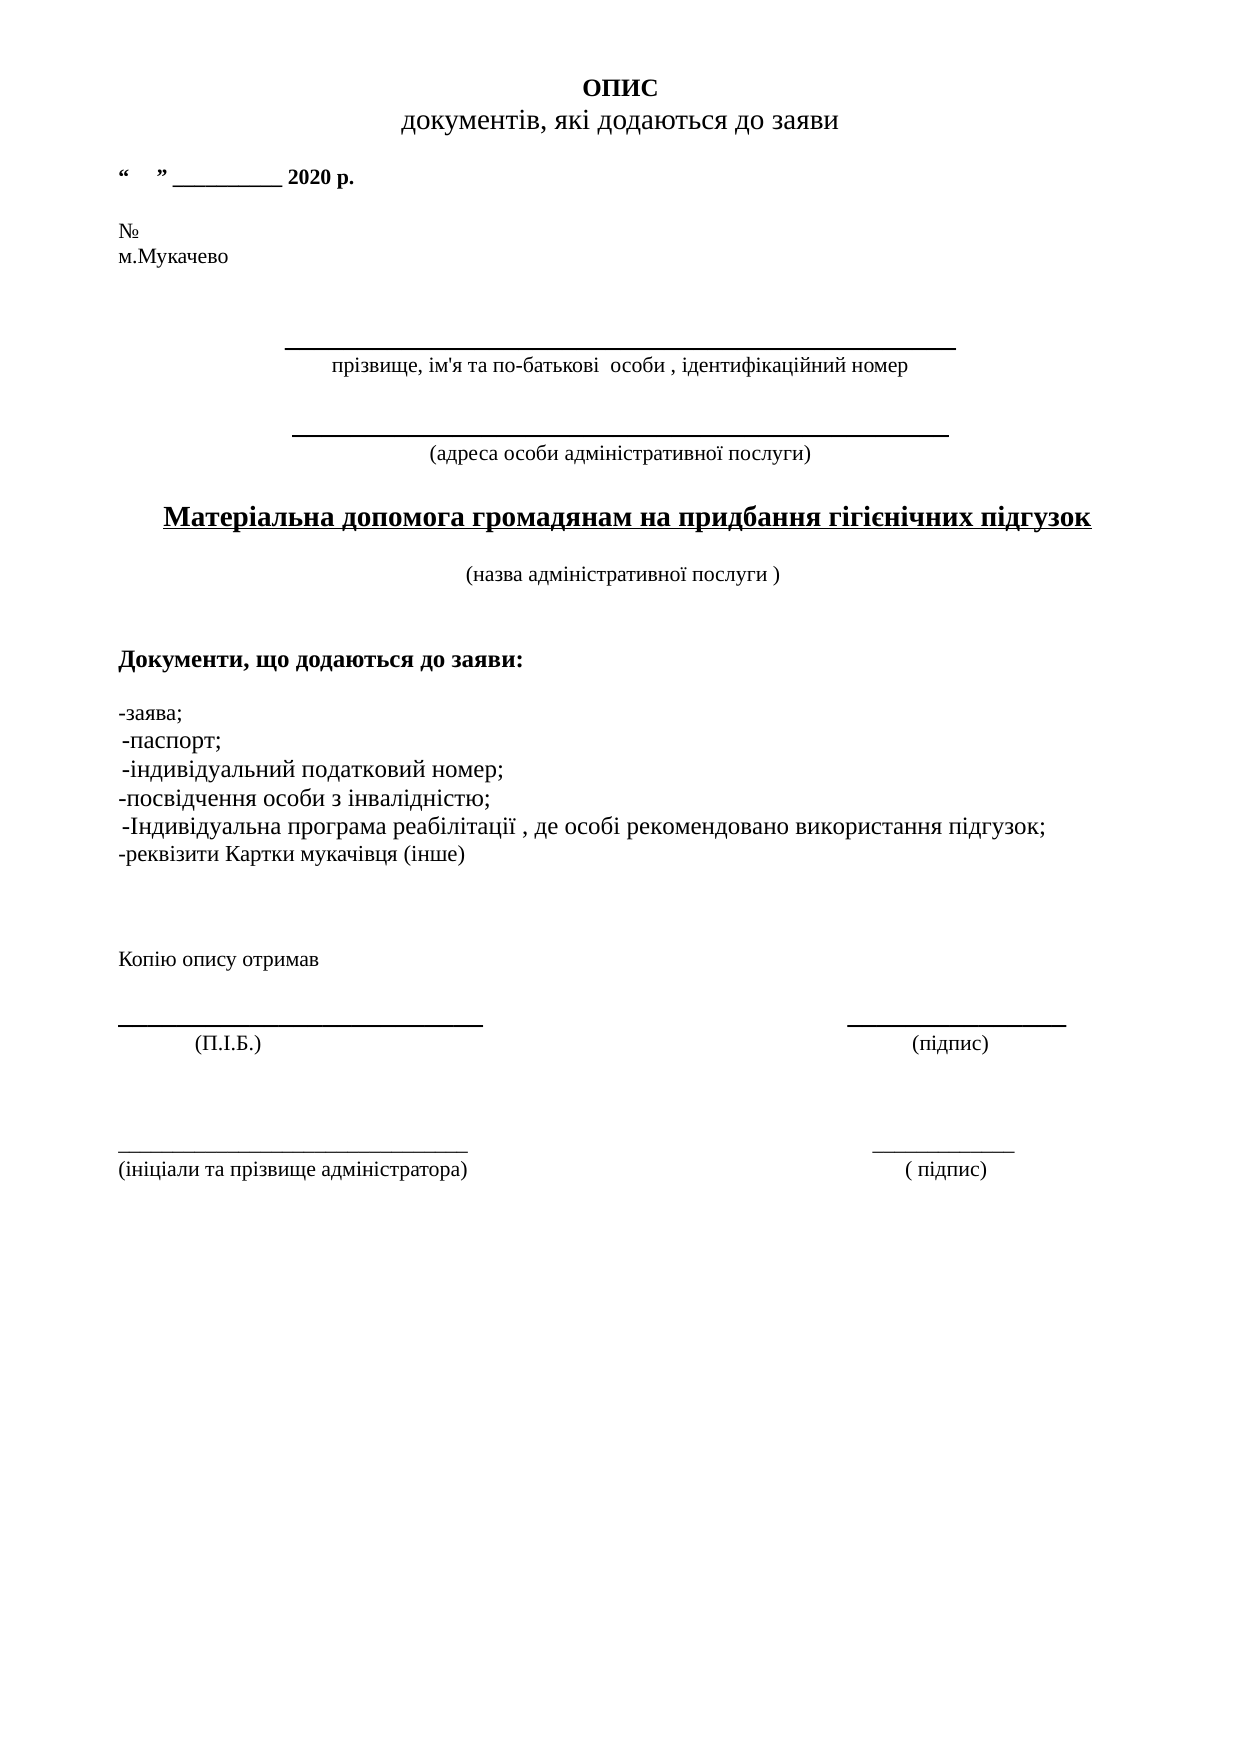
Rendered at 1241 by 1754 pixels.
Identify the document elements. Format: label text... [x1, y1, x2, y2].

text “ ” __________ 2020 р. [118, 164, 1122, 189]
text (П.І.Б.) (підпис) [118, 1029, 1122, 1055]
text № [118, 218, 1122, 243]
text -Індивідуальна програма реабілітації , де особі рекомендовано використання підгузок; [122, 811, 1122, 840]
text м.Мукачево [118, 243, 1122, 268]
text -індивідуальний податковий номер; [122, 754, 1122, 783]
text -посвідчення особи з інвалідністю; [118, 783, 1122, 811]
text (назва адміністративної послуги ) [118, 561, 1122, 586]
text (адреса особи адміністративної послуги) [118, 440, 1122, 465]
text Документи, що додаються до заяви: [118, 644, 1122, 672]
text _________________________ _______________ [118, 996, 1122, 1029]
text прізвище, ім'я та по-батькові особи , ідентифікаційний номер [118, 352, 1122, 378]
text _____________________________________________ [118, 406, 1122, 440]
text -заява; [118, 699, 1122, 725]
text -реквізити Картки мукачівця (інше) [118, 840, 1122, 866]
text -паспорт; [122, 725, 1122, 754]
text ______________________________________________ [118, 319, 1122, 352]
subtitle ОПИС [118, 73, 1122, 102]
subtitle документів, які додаються до заяви [118, 102, 1122, 135]
text ________________________________ _____________ (ініціали та прізвище адміністратора) ( підпис) [118, 1130, 1122, 1181]
text Копію опису отримав [118, 946, 1122, 971]
text Матеріальна допомога громадянам на придбання гігієнічних підгузок [118, 499, 1122, 532]
